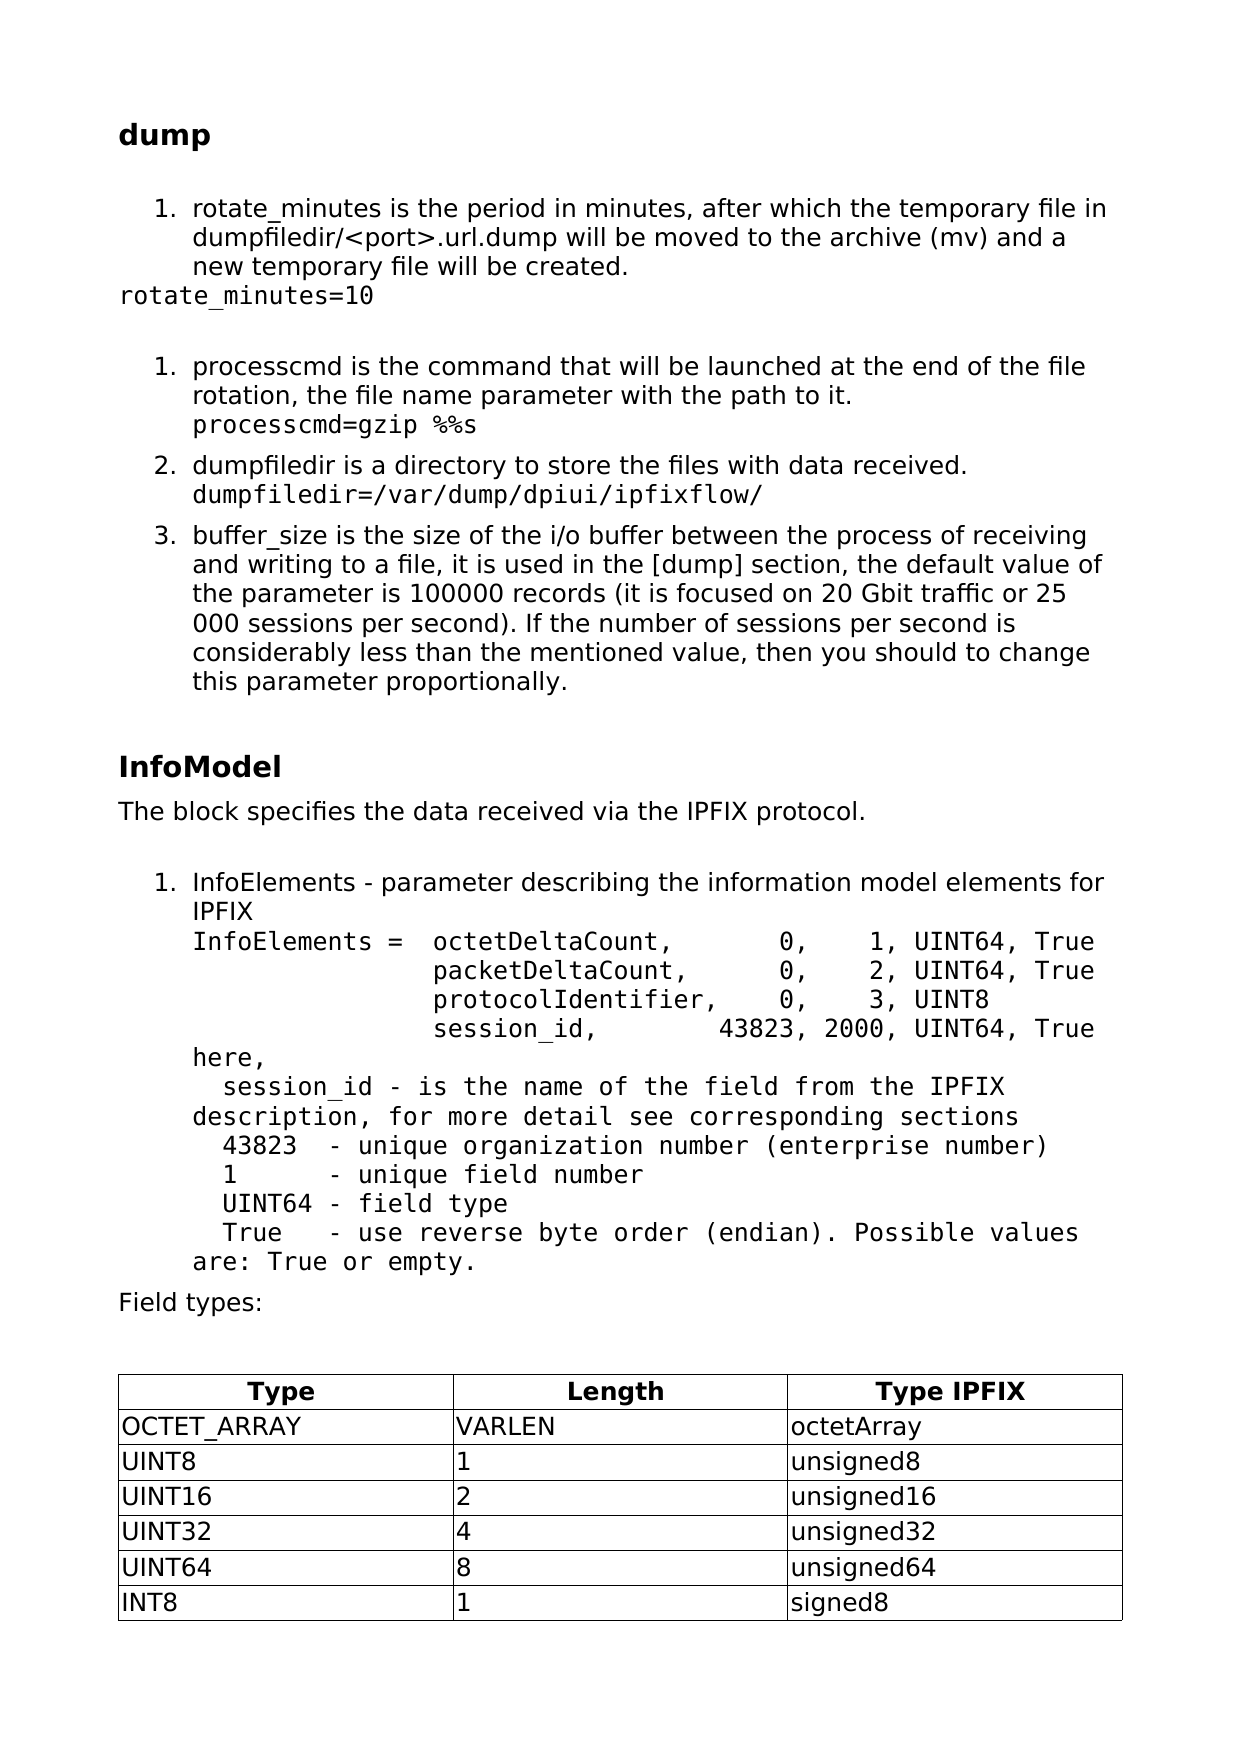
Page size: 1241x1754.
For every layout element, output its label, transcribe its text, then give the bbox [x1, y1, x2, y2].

table_cell octetArray [788, 1410, 1122, 1444]
table_header Type [119, 1375, 453, 1409]
table_cell UINT32 [119, 1516, 453, 1550]
text Field types: [118, 1288, 1122, 1347]
table_cell OCTET_ARRAY [119, 1410, 453, 1444]
list processcmd=gzip %%s [177, 410, 1122, 439]
table_cell 4 [454, 1516, 787, 1550]
list InfoElements - parameter describing the information model elements for IPFIX [177, 868, 1122, 927]
table_cell unsigned32 [788, 1516, 1122, 1550]
table_cell unsigned8 [788, 1445, 1122, 1479]
list rotate_minutes is the period in minutes, after which the temporary file in dumpfiledir/<port>.url.dump will be moved to the archive (mv) and a new temporary file will be created. [177, 194, 1122, 282]
text rotate_minutes=10 [118, 282, 1122, 311]
table_cell UINT64 [119, 1551, 453, 1585]
table_cell 2 [454, 1481, 787, 1514]
table_cell 8 [454, 1551, 787, 1585]
table_cell INT8 [119, 1586, 453, 1620]
table_cell UINT16 [119, 1481, 453, 1514]
text The block specifies the data received via the IPFIX protocol. [118, 797, 1122, 826]
table_cell unsigned64 [788, 1551, 1122, 1585]
table_cell signed8 [788, 1586, 1122, 1620]
table_header Type IPFIX [788, 1375, 1122, 1409]
table_header Length [454, 1375, 787, 1409]
list InfoElements = octetDeltaCount, 0, 1, UINT64, True packetDeltaCount, 0, 2, UINT64, True protocolIdentifier, 0, 3, UINT8 session_id, 43823, 2000, UINT64, True here, session_id - is the name of the field from the IPFIX description, for more detail see corresponding sections 43823 - unique organization number (enterprise number) 1 - unique field number UINT64 - field type True - use reverse byte order (endian). Possible values are: True or empty. [177, 927, 1122, 1277]
subtitle dump [118, 118, 1122, 152]
table_cell VARLEN [454, 1410, 787, 1444]
table_cell UINT8 [119, 1445, 453, 1479]
list processcmd is the command that will be launched at the end of the file rotation, the file name parameter with the path to it. [177, 352, 1122, 410]
table_cell unsigned16 [788, 1481, 1122, 1514]
subtitle InfoModel [118, 751, 1122, 785]
list buffer_size is the size of the i/o buffer between the process of receiving and writing to a file, it is used in the [dump] section, the default value of the parameter is 100000 records (it is focused on 20 Gbit traffic or 25 000 sessions per second). If the number of sessions per second is considerably less than the mentioned value, then you should to change this parameter proportionally. [177, 521, 1122, 696]
list dumpfiledir is a directory to store the files with data received. [177, 451, 1122, 480]
list dumpfiledir=/var/dump/dpiui/ipfixflow/ [177, 480, 1122, 509]
table_cell 1 [454, 1586, 787, 1620]
table_cell 1 [454, 1445, 787, 1479]
